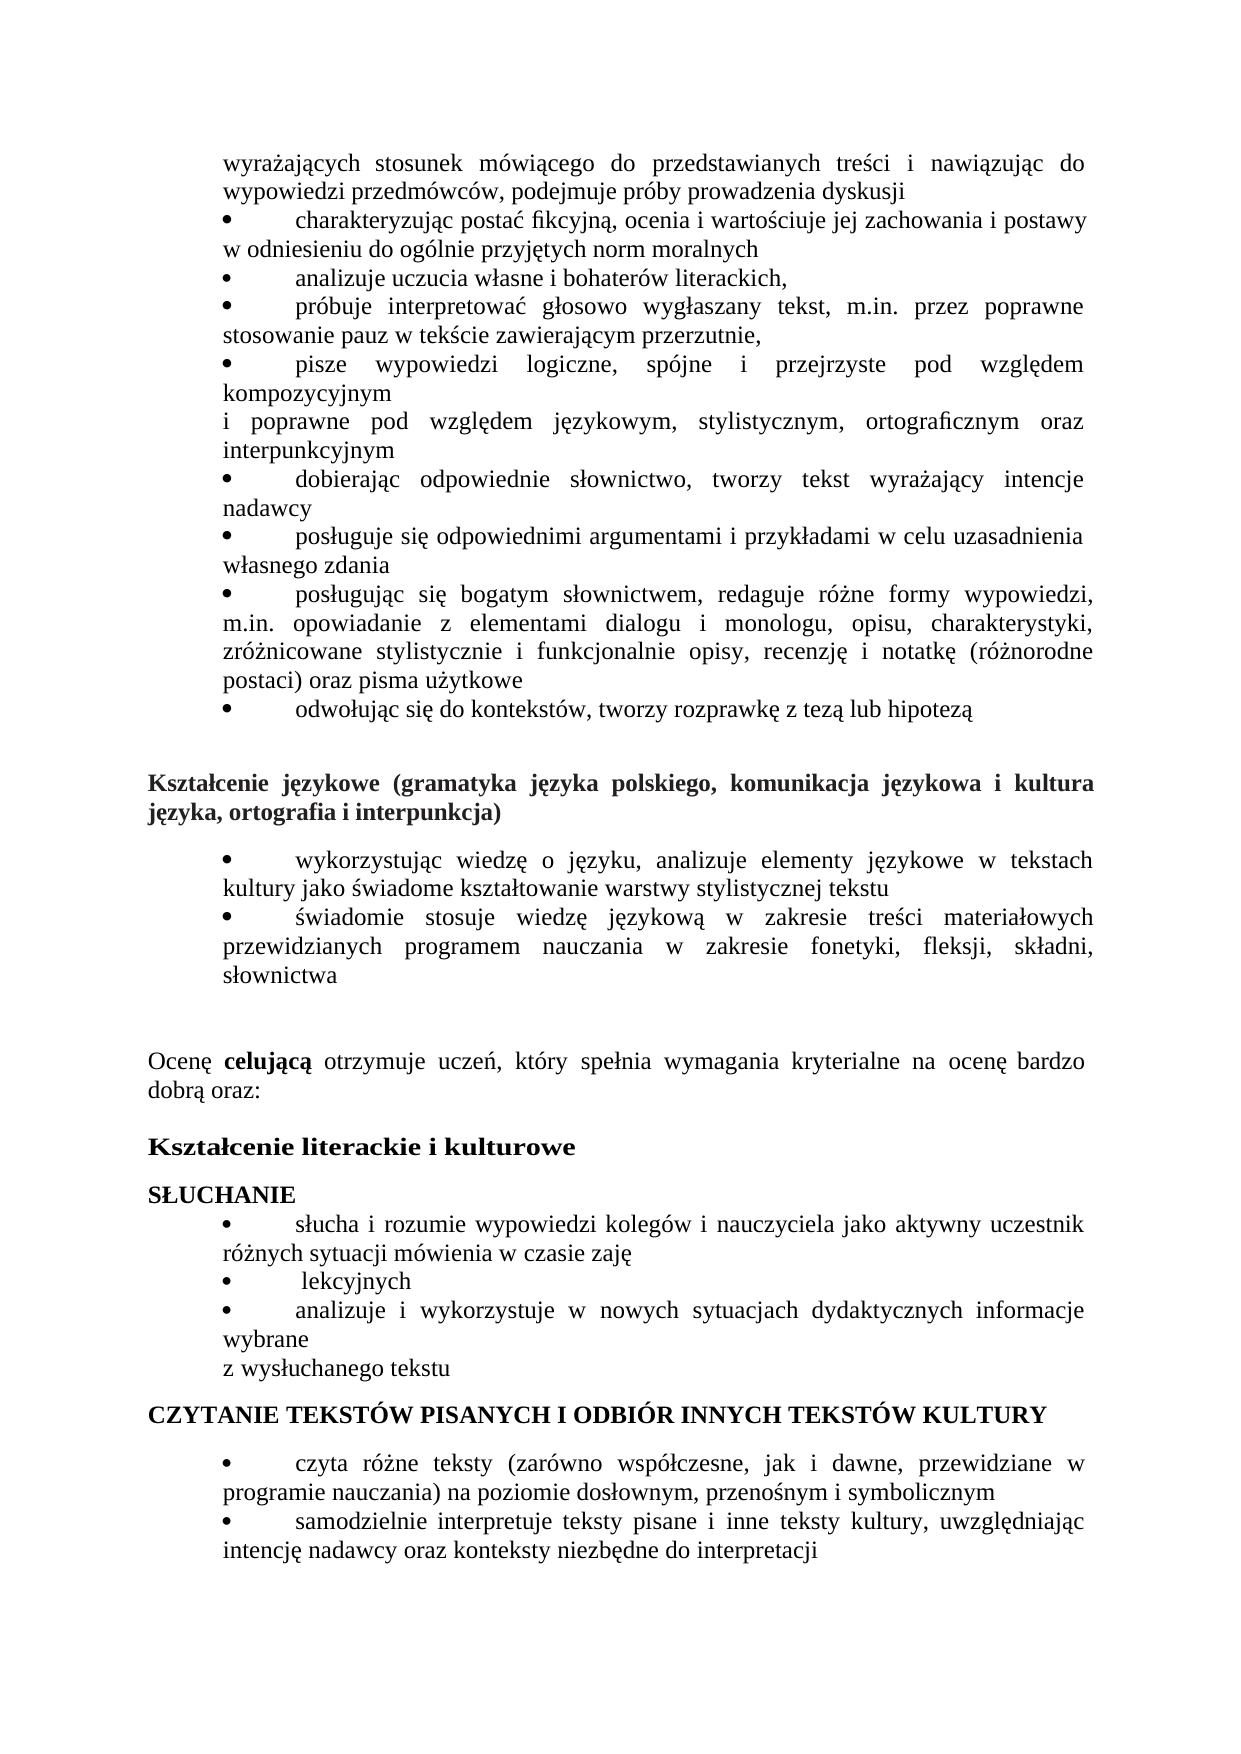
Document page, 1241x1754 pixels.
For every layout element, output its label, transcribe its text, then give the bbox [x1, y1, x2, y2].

list wykorzystując wiedzę o języku, analizuje elementy językowe w tekstach kultury jako świadome kształtowanie warstwy stylistycznej tekstu [223, 845, 1095, 902]
text CZYTANIE TEKSTÓW PISANYCH I ODBIÓR INNYCH TEKSTÓW KULTURY [148, 1401, 1095, 1429]
list lekcyjnych [223, 1266, 1084, 1295]
text Ocenę celującą otrzymuje uczeń, który spełnia wymagania kryterialne na ocenę bardzo dobrą oraz: [148, 1046, 1085, 1103]
list czyta różne teksty (zarówno współczesne, jak i dawne, przewidziane w programie nauczania) na poziomie dosłownym, przenośnym i symbolicznym [223, 1448, 1085, 1506]
text SŁUCHANIE [148, 1180, 1095, 1209]
list świadomie stosuje wiedzę językową w zakresie treści materiałowych przewidzianych programem nauczania w zakresie fonetyki, fleksji, składni, słownictwa [223, 902, 1095, 988]
list wyrażających stosunek mówiącego do przedstawianych treści i nawiązując do wypowiedzi przedmówców, podejmuje próby prowadzenia dyskusji [223, 148, 1085, 205]
list posługując się bogatym słownictwem, redaguje różne formy wypowiedzi, m.in. opowiadanie z elementami dialogu i monologu, opisu, charakterystyki, zróżnicowane stylistycznie i funkcjonalnie opisy, recenzję i notatkę (różnorodne postaci) oraz pisma użytkowe [223, 579, 1095, 694]
list odwołując się do kontekstów, tworzy rozprawkę z tezą lub hipotezą [223, 694, 1086, 723]
text Kształcenie literackie i kulturowe [148, 1132, 1086, 1161]
text Kształcenie językowe (gramatyka języka polskiego, komunikacja językowa i kultura języka, ortografia i interpunkcja) [148, 768, 1095, 826]
list słucha i rozumie wypowiedzi kolegów i nauczyciela jako aktywny uczestnik różnych sytuacji mówienia w czasie zaję [223, 1209, 1084, 1266]
list posługuje się odpowiednimi argumentami i przykładami w celu uzasadnienia własnego zdania [223, 521, 1085, 579]
list charakteryzując postać ﬁkcyjną, ocenia i wartościuje jej zachowania i postawy w odniesieniu do ogólnie przyjętych norm moralnych [223, 205, 1095, 263]
list samodzielnie interpretuje teksty pisane i inne teksty kultury, uwzględniając intencję nadawcy oraz konteksty niezbędne do interpretacji [223, 1506, 1085, 1563]
list pisze wypowiedzi logiczne, spójne i przejrzyste pod względem kompozycyjnym i poprawne pod względem językowym, stylistycznym, ortograﬁcznym oraz interpunkcyjnym [223, 349, 1085, 464]
list analizuje i wykorzystuje w nowych sytuacjach dydaktycznych informacje wybrane z wysłuchanego tekstu [223, 1295, 1085, 1381]
list analizuje uczucia własne i bohaterów literackich, [223, 263, 1095, 291]
list próbuje interpretować głosowo wygłaszany tekst, m.in. przez poprawne stosowanie pauz w tekście zawierającym przerzutnie, [223, 291, 1085, 349]
list dobierając odpowiednie słownictwo, tworzy tekst wyrażający intencje nadawcy [223, 464, 1085, 521]
